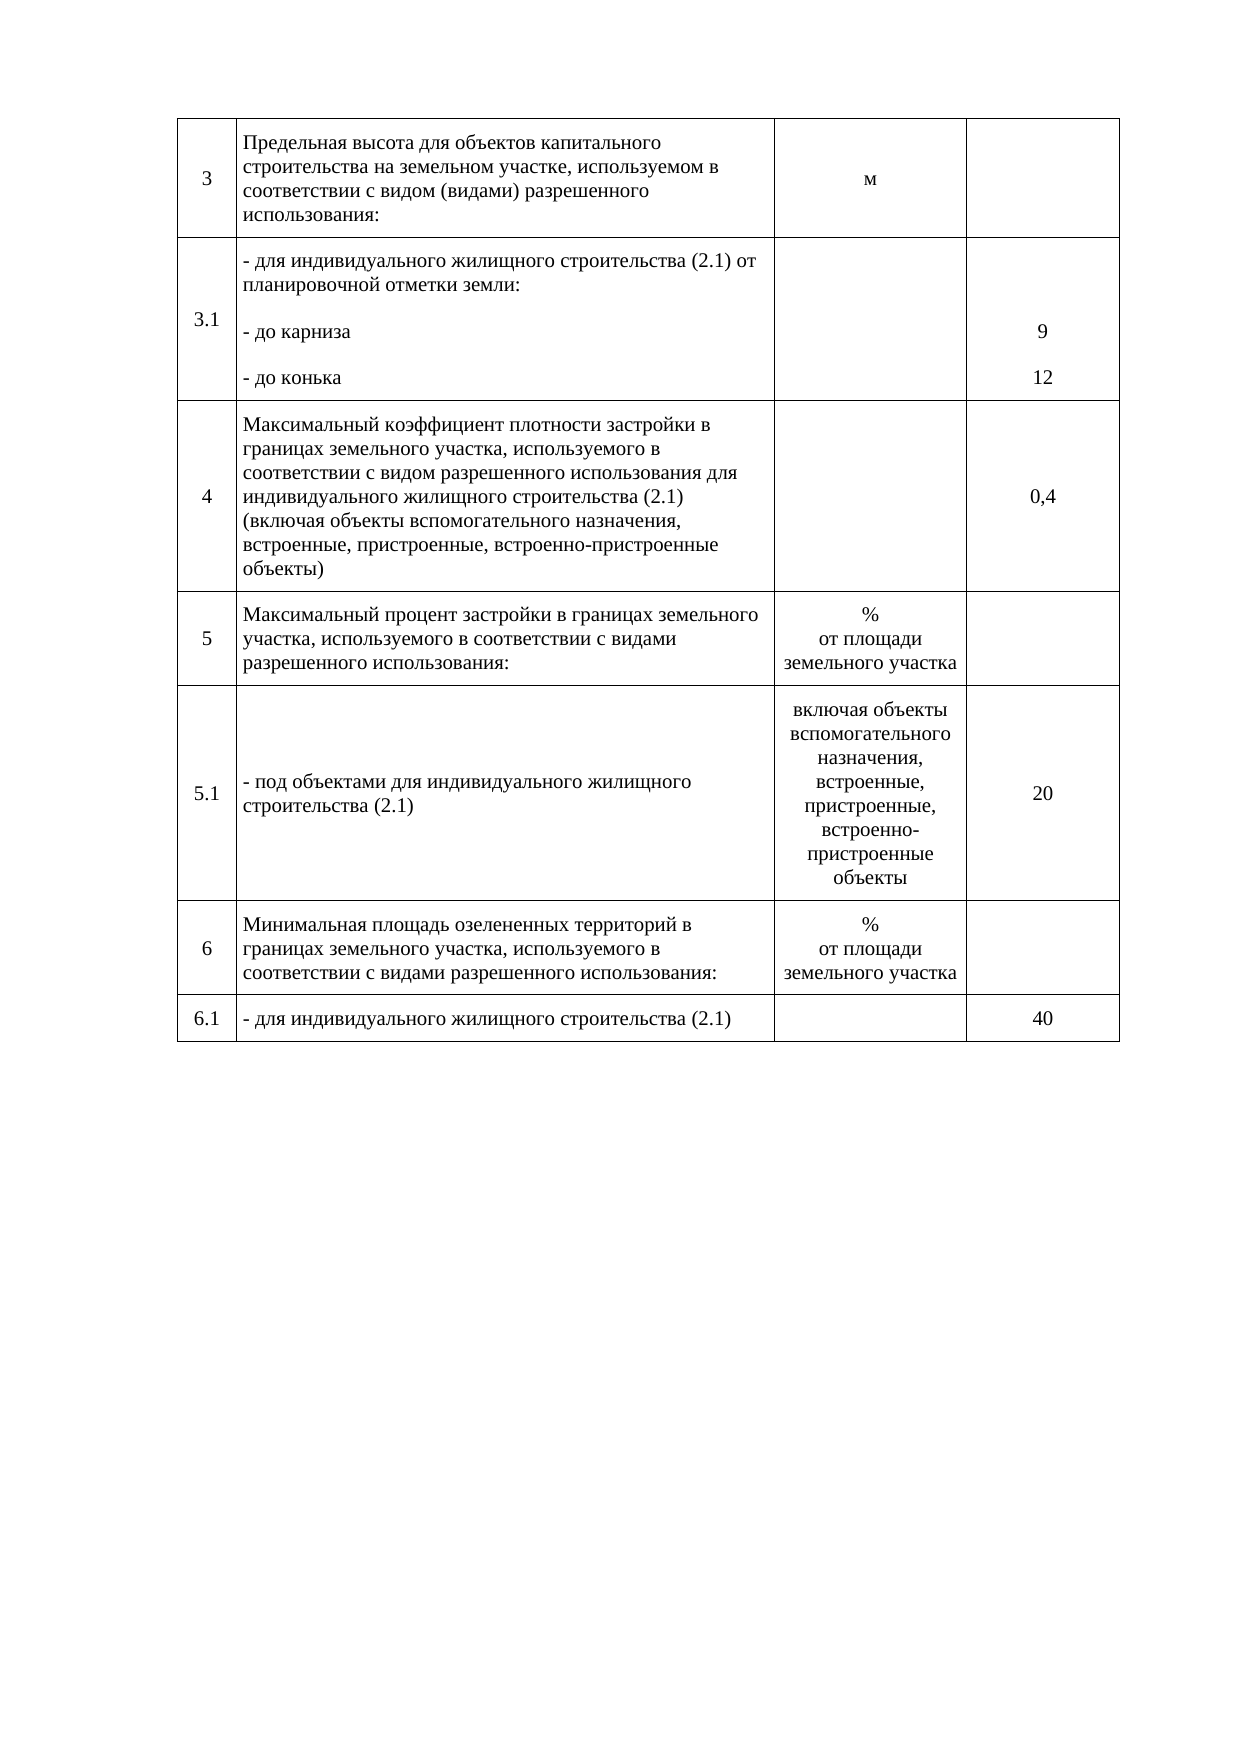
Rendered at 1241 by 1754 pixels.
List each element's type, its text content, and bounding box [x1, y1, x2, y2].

table_cell [775, 238, 966, 400]
table_cell - до карниза [237, 307, 774, 353]
table_cell 12 [967, 354, 1119, 400]
table_cell Минимальная площадь озелененных территорий в границах земельного участка, используемого в соответствии с видами разрешенного использования: [237, 901, 774, 994]
table_cell - для индивидуального жилищного строительства (2.1) от планировочной отметки земли: [237, 238, 774, 307]
table_cell - для индивидуального жилищного строительства (2.1) [237, 995, 774, 1041]
table_cell - под объектами для индивидуального жилищного строительства (2.1) [237, 686, 774, 900]
table_cell - до конька [237, 354, 774, 400]
table_cell [775, 995, 966, 1041]
table_cell [967, 119, 1119, 237]
table_cell Предельная высота для объектов капитального строительства на земельном участке, используемом в соответствии с видом (видами) разрешенного использования: [237, 119, 774, 237]
table_cell % от площади земельного участка [775, 592, 966, 685]
table_cell Максимальный процент застройки в границах земельного участка, используемого в соответствии с видами разрешенного использования: [237, 592, 774, 685]
table_cell 4 [178, 401, 236, 591]
table_cell [967, 592, 1119, 685]
table_cell 6.1 [178, 995, 236, 1041]
table_cell 40 [967, 995, 1119, 1041]
table_cell Максимальный коэффициент плотности застройки в границах земельного участка, используемого в соответствии с видом разрешенного использования для индивидуального жилищного строительства (2.1) (включая объекты вспомогательного назначения, встроенные, пристроенные, встроенно-пристроенные объекты) [237, 401, 774, 591]
table_cell 9 [967, 307, 1119, 353]
table_cell включая объекты вспомогательного назначения, встроенные, пристроенные, встроенно-пристроенные объекты [775, 686, 966, 900]
table_cell 3 [178, 119, 236, 237]
table_cell м [775, 119, 966, 237]
table_cell 6 [178, 901, 236, 994]
table_cell 20 [967, 686, 1119, 900]
table_cell 5.1 [178, 686, 236, 900]
table_cell 3.1 [178, 238, 236, 400]
table_cell [775, 401, 966, 591]
table_cell [967, 901, 1119, 994]
table_cell 0,4 [967, 401, 1119, 591]
table_cell % от площади земельного участка [775, 901, 966, 994]
table_cell [967, 238, 1119, 307]
table_cell 5 [178, 592, 236, 685]
